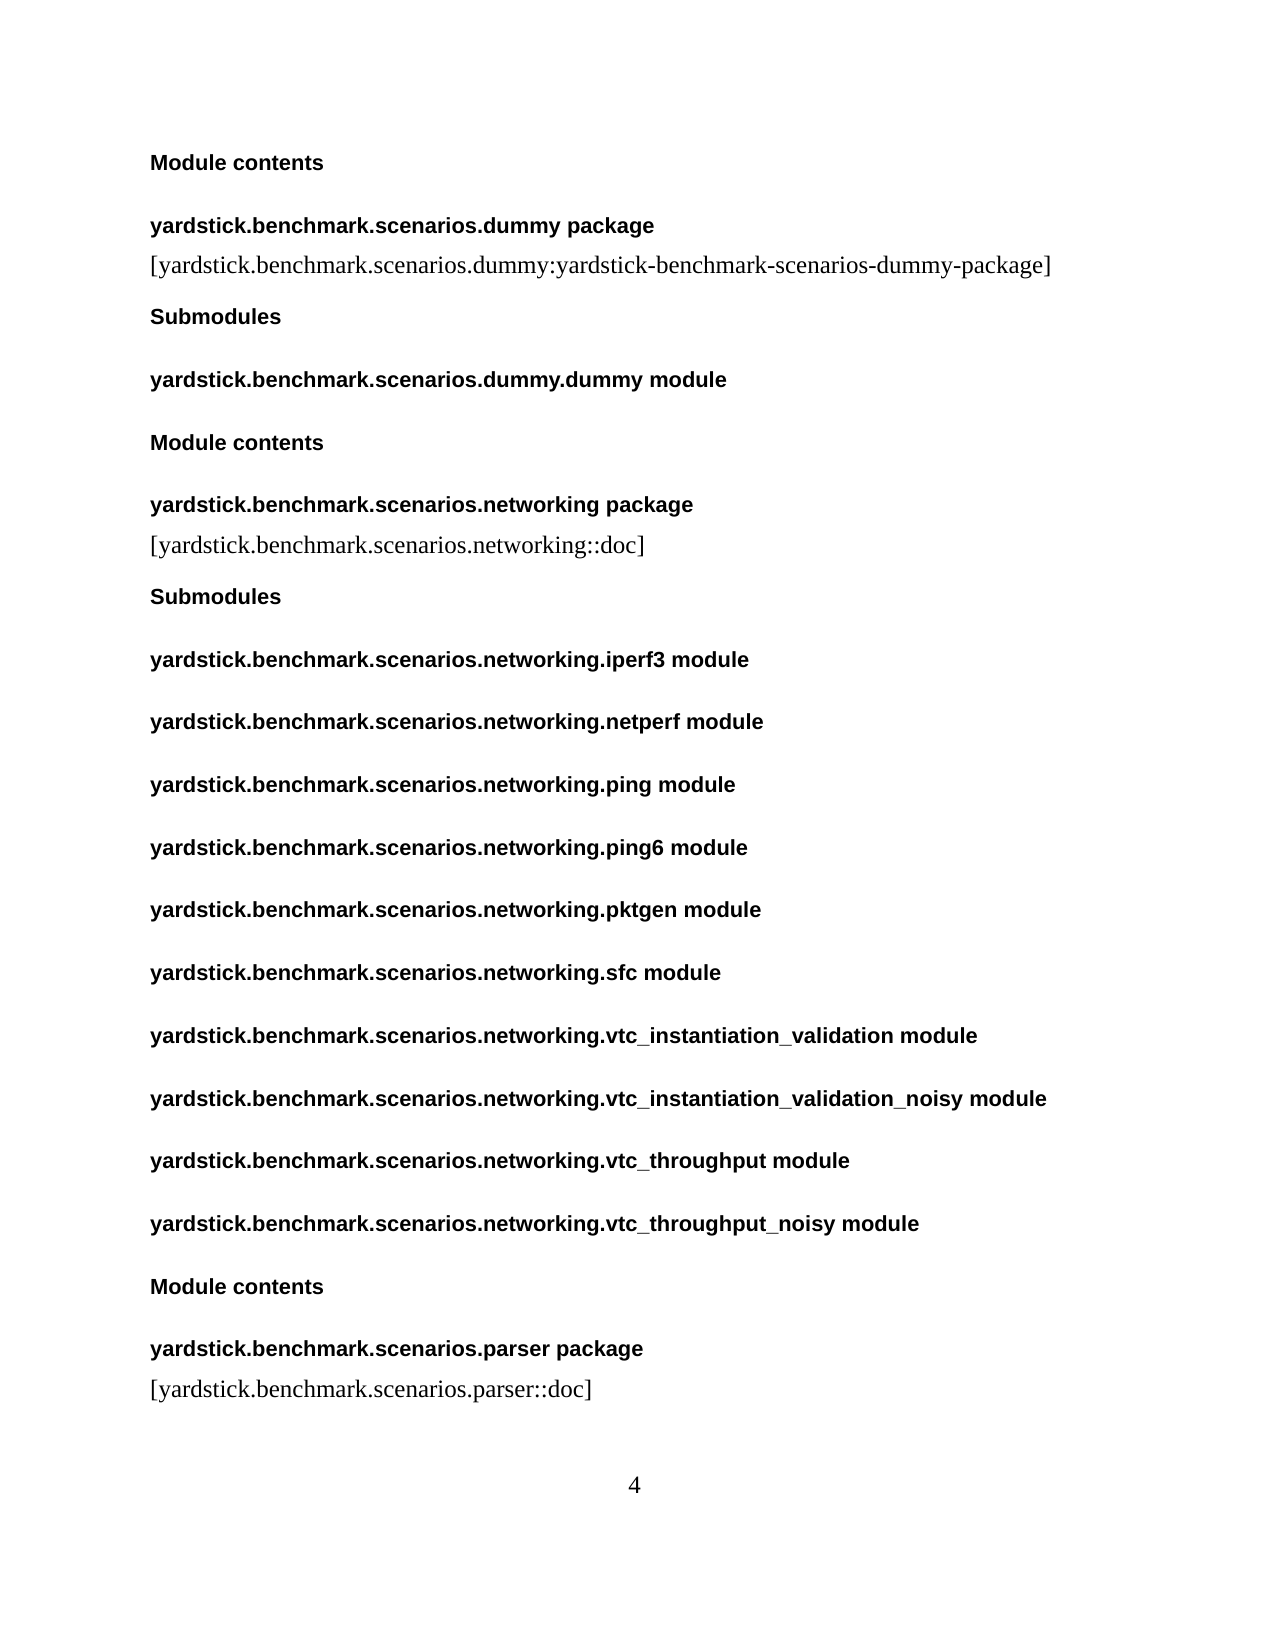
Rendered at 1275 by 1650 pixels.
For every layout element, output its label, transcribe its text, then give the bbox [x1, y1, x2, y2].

text [yardstick.benchmark.scenarios.dummy:yardstick-benchmark-scenarios-dummy-package] [150, 250, 1125, 279]
subtitle yardstick.benchmark.scenarios.networking.sfc module [150, 960, 1125, 985]
subtitle yardstick.benchmark.scenarios.networking.netperf module [150, 709, 1125, 734]
subtitle yardstick.benchmark.scenarios.dummy package [150, 213, 1125, 238]
text [yardstick.benchmark.scenarios.parser::doc] [150, 1374, 1125, 1403]
subtitle yardstick.benchmark.scenarios.parser package [150, 1336, 1125, 1361]
text [yardstick.benchmark.scenarios.networking::doc] [150, 530, 1125, 559]
subtitle Module contents [150, 429, 1125, 455]
subtitle yardstick.benchmark.scenarios.networking.pktgen module [150, 897, 1125, 922]
subtitle yardstick.benchmark.scenarios.networking.iperf3 module [150, 646, 1125, 672]
subtitle yardstick.benchmark.scenarios.networking.vtc_throughput module [150, 1148, 1125, 1173]
subtitle Submodules [150, 584, 1125, 609]
subtitle Submodules [150, 304, 1125, 329]
subtitle Module contents [150, 150, 1125, 175]
subtitle yardstick.benchmark.scenarios.networking.ping6 module [150, 834, 1125, 860]
subtitle yardstick.benchmark.scenarios.networking package [150, 492, 1125, 517]
subtitle Module contents [150, 1273, 1125, 1299]
subtitle yardstick.benchmark.scenarios.networking.vtc_throughput_noisy module [150, 1211, 1125, 1236]
subtitle yardstick.benchmark.scenarios.networking.vtc_instantiation_validation_noisy module [150, 1085, 1125, 1111]
subtitle yardstick.benchmark.scenarios.networking.vtc_instantiation_validation module [150, 1023, 1125, 1048]
subtitle yardstick.benchmark.scenarios.networking.ping module [150, 772, 1125, 797]
subtitle yardstick.benchmark.scenarios.dummy.dummy module [150, 367, 1125, 392]
